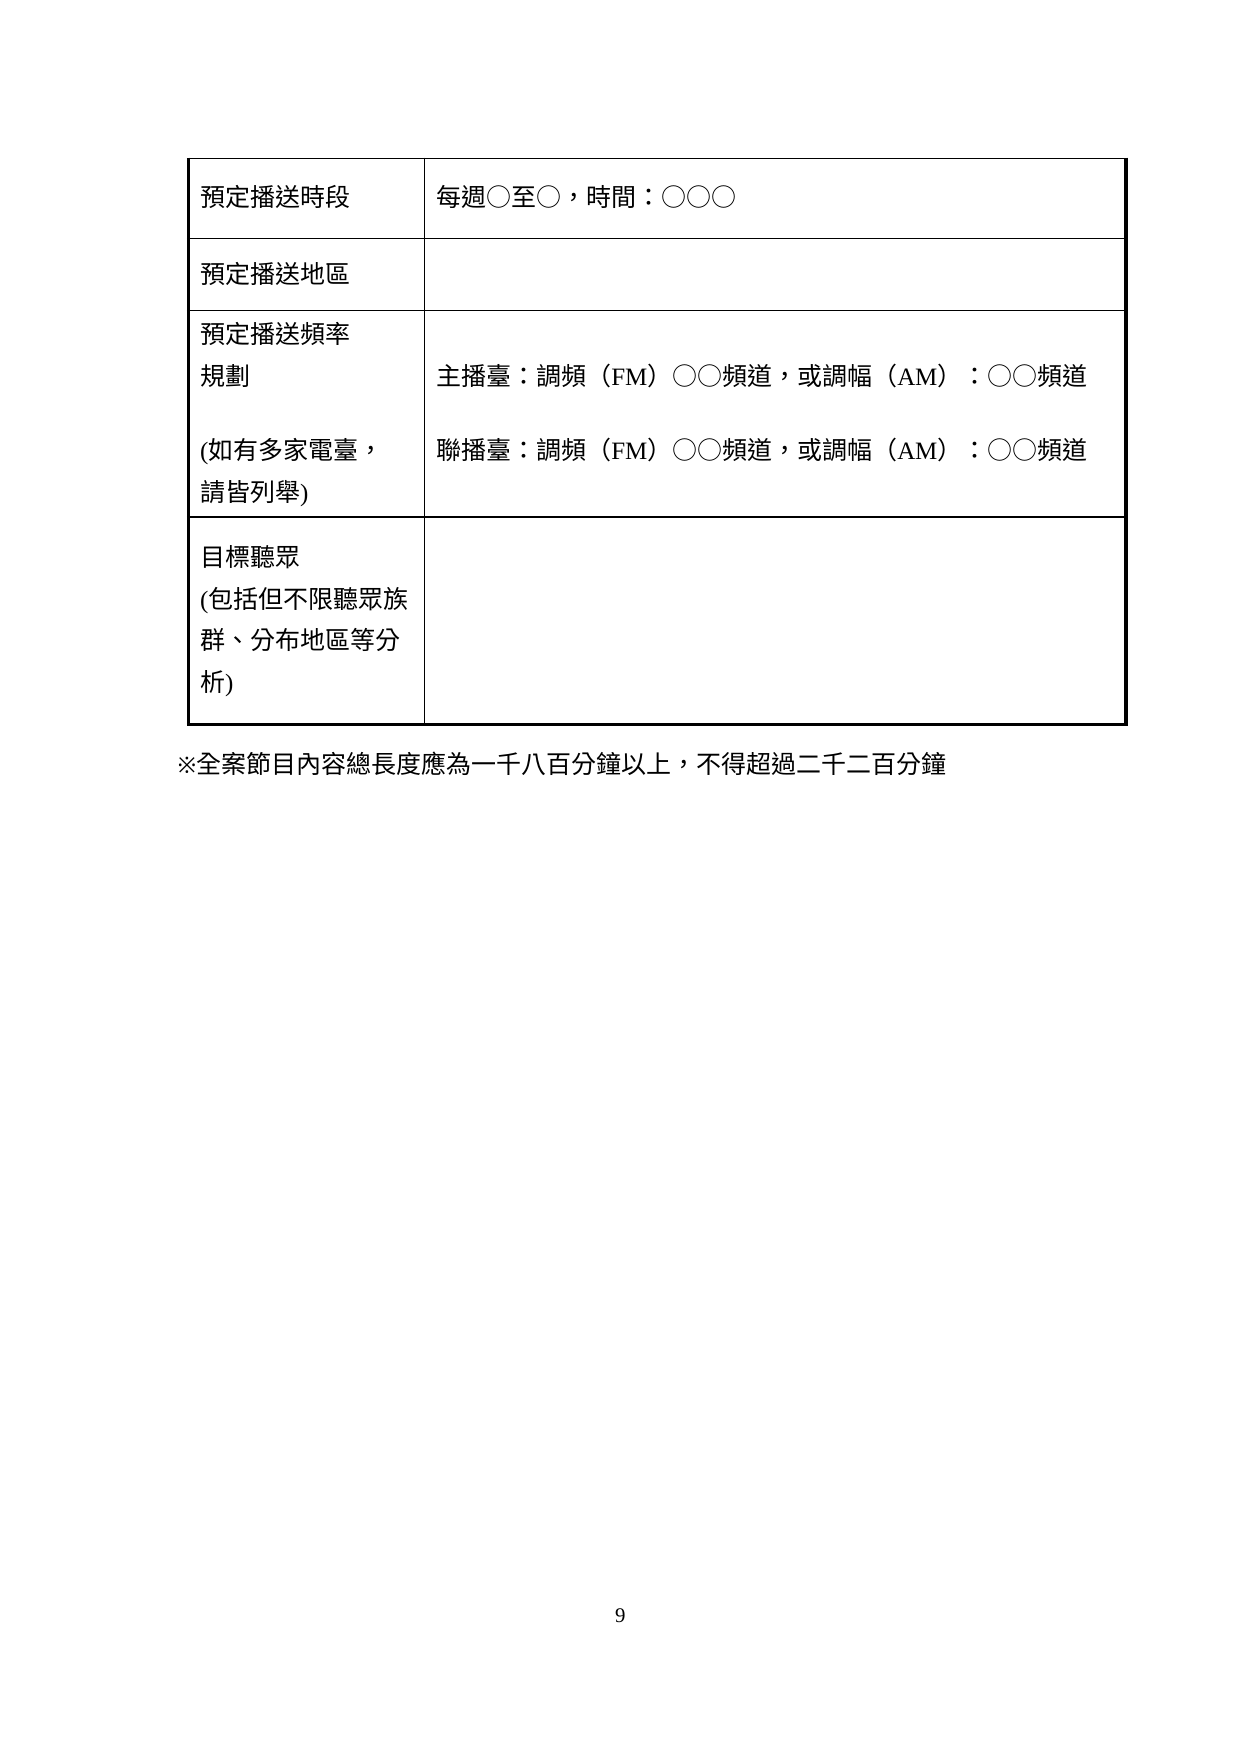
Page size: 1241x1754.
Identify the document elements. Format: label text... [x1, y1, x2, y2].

table_cell [425, 239, 1124, 310]
table_cell 每週○至○，時間：○○○ [425, 159, 1124, 238]
table_cell 主播臺：調頻（FM）○○頻道，或調幅（AM）：○○頻道 聯播臺：調頻（FM）○○頻道，或調幅（AM）：○○頻道 [425, 311, 1124, 516]
table_cell 預定播送頻率 規劃 (如有多家電臺， 請皆列舉) [190, 311, 424, 516]
table_cell 目標聽眾 (包括但不限聽眾族群、分布地區等分析) [190, 518, 424, 723]
table_cell [425, 518, 1124, 723]
table_cell 預定播送時段 [190, 159, 424, 238]
text ※全案節目內容總長度應為一千八百分鐘以上，不得超過二千二百分鐘 [177, 745, 1063, 781]
table_cell 預定播送地區 [190, 239, 424, 310]
